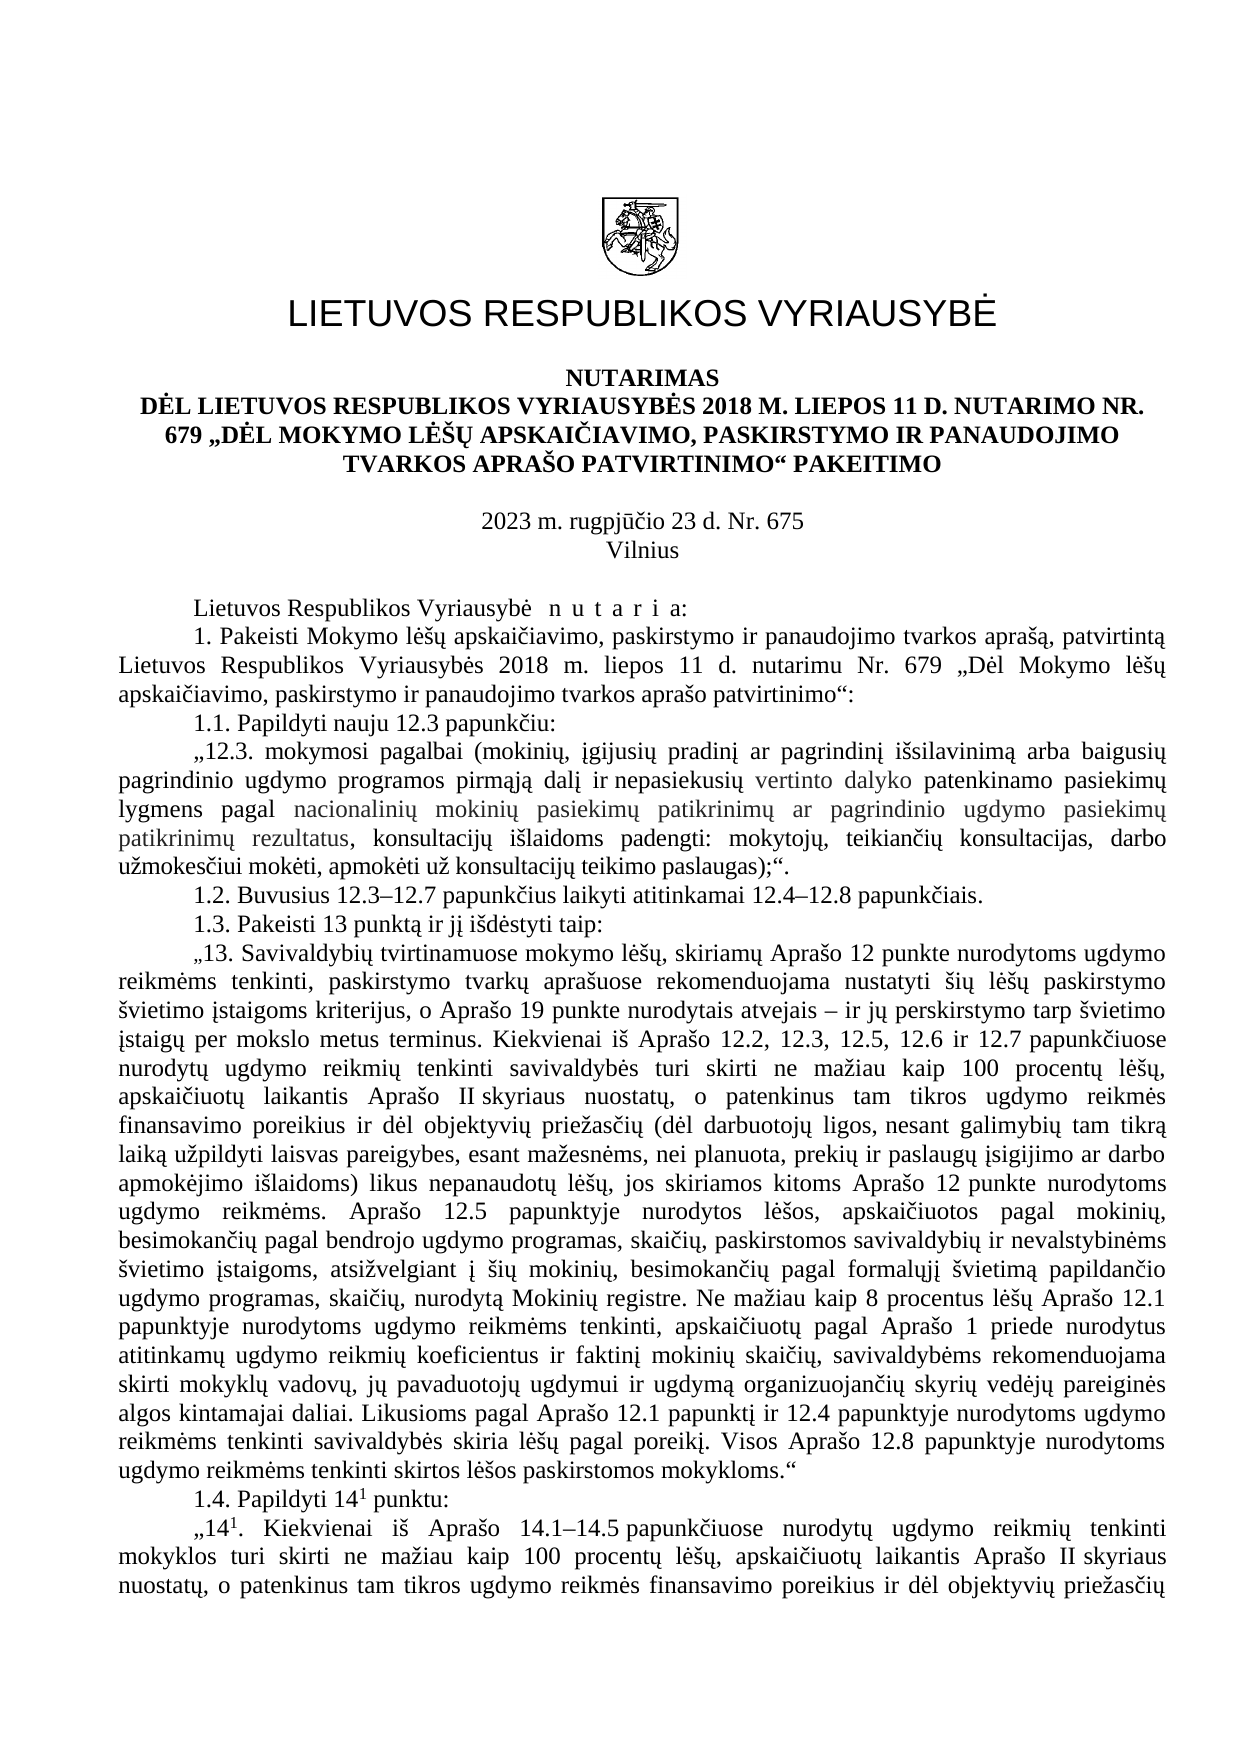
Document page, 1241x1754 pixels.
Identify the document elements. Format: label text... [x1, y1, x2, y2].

text Vilnius [118, 535, 1167, 564]
text „12.3. mokymosi pagalbai (mokinių, įgijusių pradinį ar pagrindinį išsilavinimą arba baigusių pagrindinio ugdymo programos pirmąją dalį ir nepasiekusių vertinto dalyko patenkinamo pasiekimų lygmens pagal nacionalinių mokinių pasiekimų patikrinimų ar pagrindinio ugdymo pasiekimų patikrinimų rezultatus, konsultacijų išlaidoms padengti: mokytojų, teikiančių konsultacijas, darbo užmokesčiui mokėti, apmokėti už konsultacijų teikimo paslaugas);“. [118, 736, 1167, 880]
text 1.2. Buvusius 12.3–12.7 papunkčius laikyti atitinkamai 12.4–12.8 papunkčiais. [118, 880, 1167, 909]
text 1.1. Papildyti nauju 12.3 papunkčiu: [118, 708, 1167, 736]
text „13. Savivaldybių tvirtinamuose mokymo lėšų, skiriamų Aprašo 12 punkte nurodytoms ugdymo reikmėms tenkinti, paskirstymo tvarkų aprašuose rekomenduojama nustatyti šių lėšų paskirstymo švietimo įstaigoms kriterijus, o Aprašo 19 punkte nurodytais atvejais – ir jų perskirstymo tarp švietimo įstaigų per mokslo metus terminus. Kiekvienai iš Aprašo 12.2, 12.3, 12.5, 12.6 ir 12.7 papunkčiuose nurodytų ugdymo reikmių tenkinti savivaldybės turi skirti ne mažiau kaip 100 procentų lėšų, apskaičiuotų laikantis Aprašo II skyriaus nuostatų, o patenkinus tam tikros ugdymo reikmės finansavimo poreikius ir dėl objektyvių priežasčių (dėl darbuotojų ligos, nesant galimybių tam tikrą laiką užpildyti laisvas pareigybes, esant mažesnėms, nei planuota, prekių ir paslaugų įsigijimo ar darbo apmokėjimo išlaidoms) likus nepanaudotų lėšų, jos skiriamos kitoms Aprašo 12 punkte nurodytoms ugdymo reikmėms. Aprašo 12.5 papunktyje nurodytos lėšos, apskaičiuotos pagal mokinių, besimokančių pagal bendrojo ugdymo programas, skaičių, paskirstomos savivaldybių ir nevalstybinėms švietimo įstaigoms, atsižvelgiant į šių mokinių, besimokančių pagal formalųjį švietimą papildančio ugdymo programas, skaičių, nurodytą Mokinių registre. Ne mažiau kaip 8 procentus lėšų Aprašo 12.1 papunktyje nurodytoms ugdymo reikmėms tenkinti, apskaičiuotų pagal Aprašo 1 priede nurodytus atitinkamų ugdymo reikmių koeficientus ir faktinį mokinių skaičių, savivaldybėms rekomenduojama skirti mokyklų vadovų, jų pavaduotojų ugdymui ir ugdymą organizuojančių skyrių vedėjų pareiginės algos kintamajai daliai. Likusioms pagal Aprašo 12.1 papunktį ir 12.4 papunktyje nurodytoms ugdymo reikmėms tenkinti savivaldybės skiria lėšų pagal poreikį. Visos Aprašo 12.8 papunktyje nurodytoms ugdymo reikmėms tenkinti skirtos lėšos paskirstomos mokykloms.“ [118, 938, 1167, 1484]
text 2023 m. rugpjūčio 23 d. Nr. 675 [118, 506, 1167, 535]
text 1. Pakeisti Mokymo lėšų apskaičiavimo, paskirstymo ir panaudojimo tvarkos aprašą, patvirtintą Lietuvos Respublikos Vyriausybės 2018 m. liepos 11 d. nutarimu Nr. 679 „Dėl Mokymo lėšų apskaičiavimo, paskirstymo ir panaudojimo tvarkos aprašo patvirtinimo“: [118, 621, 1167, 708]
text Lietuvos Respublikos Vyriausybė [118, 291, 1167, 334]
text DĖL LIETUVOS RESPUBLIKOS VYRIAUSYBĖS 2018 M. LIEPOS 11 D. NUTARIMO NR. 679 „DĖL MOKYMO LĖŠŲ APSKAIČIAVIMO, PASKIRSTYMO IR PANAUDOJIMO TVARKOS APRAŠO PATVIRTINIMO“ PAKEITIMO [118, 391, 1167, 478]
text „141. Kiekvienai iš Aprašo 14.1–14.5 papunkčiuose nurodytų ugdymo reikmių tenkinti mokyklos turi skirti ne mažiau kaip 100 procentų lėšų, apskaičiuotų laikantis Aprašo II skyriaus nuostatų, o patenkinus tam tikros ugdymo reikmės finansavimo poreikius ir dėl objektyvių priežasčių [118, 1513, 1167, 1599]
text 1.3. Pakeisti 13 punktą ir jį išdėstyti taip: [118, 909, 1167, 938]
text nutarimas [118, 363, 1167, 391]
text Lietuvos Respublikos Vyriausybė nutaria: [118, 593, 1167, 621]
text 1.4. Papildyti 141 punktu: [118, 1484, 1167, 1513]
